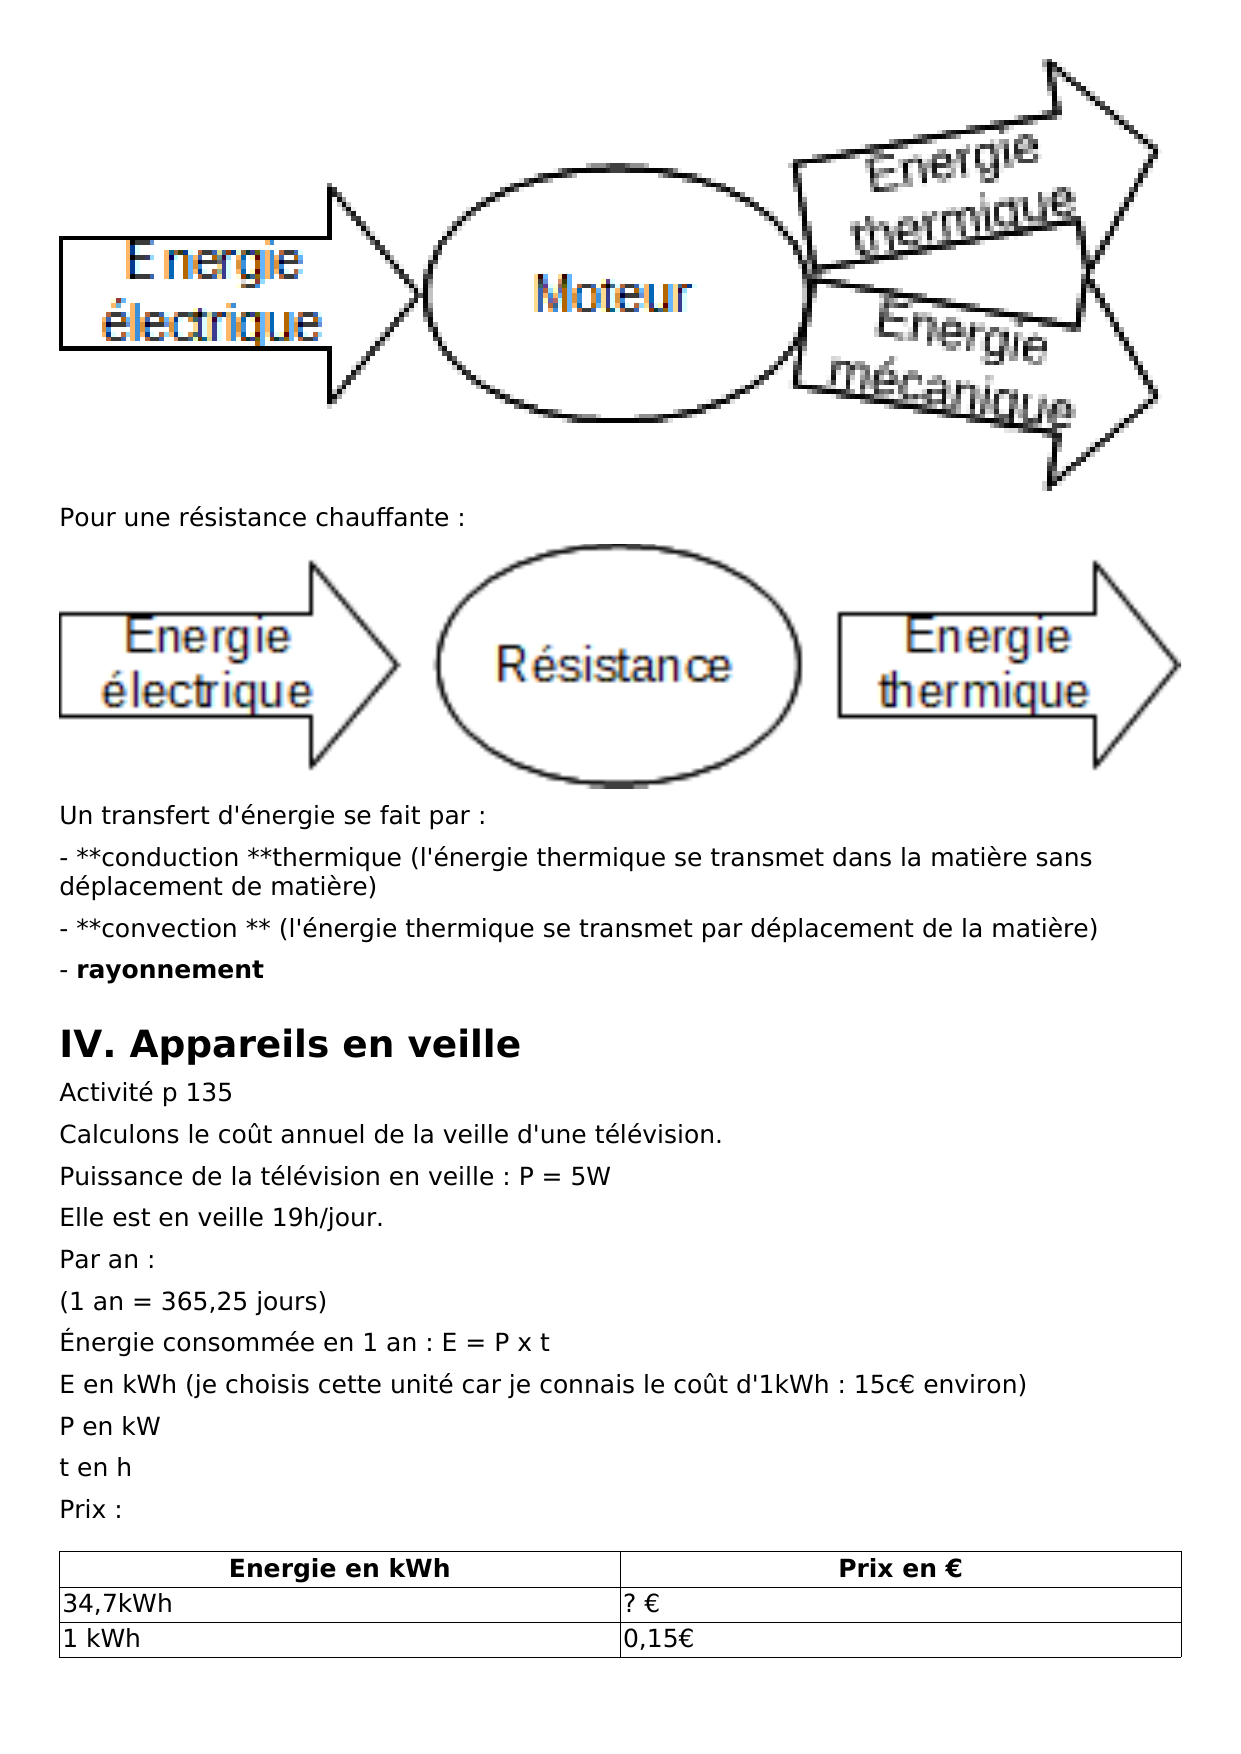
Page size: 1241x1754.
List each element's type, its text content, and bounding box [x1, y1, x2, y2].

table_cell 1 kWh [60, 1623, 620, 1657]
text Calculons le coût annuel de la veille d'une télévision. [59, 1120, 1181, 1149]
subtitle IV. Appareils en veille [59, 1022, 1181, 1066]
table_cell 34,7kWh [60, 1588, 620, 1622]
text Énergie consommée en 1 an : E = P x t [59, 1328, 1181, 1357]
text t en h [59, 1453, 1181, 1482]
text Pour une résistance chauffante : [59, 503, 1181, 532]
text Un transfert d'énergie se fait par : [59, 801, 1181, 831]
text (1 an = 365,25 jours) [59, 1287, 1181, 1316]
text Par an : [59, 1245, 1181, 1274]
text - rayonnement [59, 956, 1181, 985]
text - **conduction **thermique (l'énergie thermique se transmet dans la matière sans déplacement de matière) [59, 843, 1181, 901]
picture [59, 544, 1182, 789]
text E en kWh (je choisis cette unité car je connais le coût d'1kWh : 15c€ environ) [59, 1370, 1181, 1399]
text - **convection ** (l'énergie thermique se transmet par déplacement de la matière) [59, 914, 1181, 943]
table_cell 0,15€ [621, 1623, 1181, 1657]
table_header Energie en kWh [60, 1552, 620, 1587]
table_header Prix en € [621, 1552, 1181, 1587]
text Prix : [59, 1495, 1181, 1524]
text Puissance de la télévision en veille : P = 5W [59, 1162, 1181, 1191]
text Elle est en veille 19h/jour. [59, 1203, 1181, 1232]
picture [59, 59, 1182, 491]
text Activité p 135 [59, 1078, 1181, 1107]
text P en kW [59, 1412, 1181, 1441]
table_cell ? € [621, 1588, 1181, 1622]
